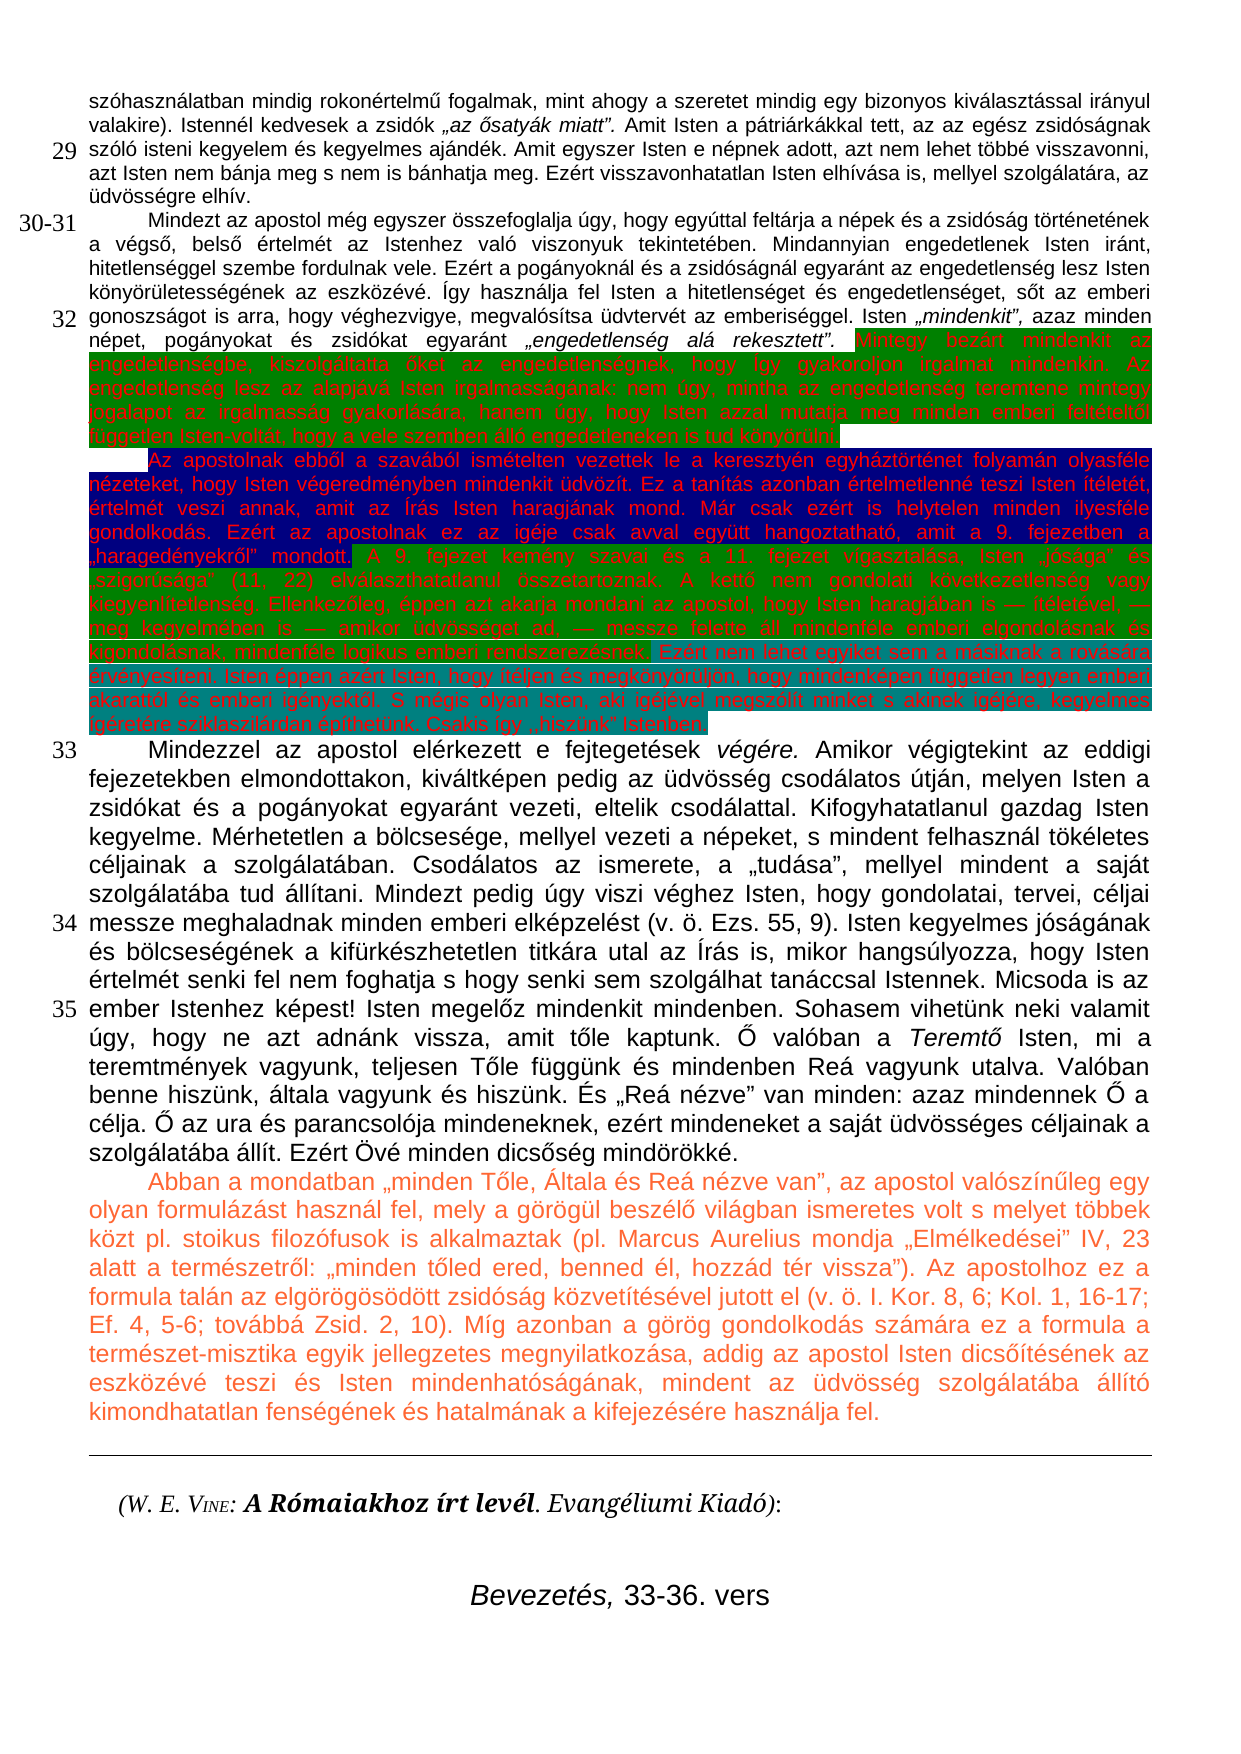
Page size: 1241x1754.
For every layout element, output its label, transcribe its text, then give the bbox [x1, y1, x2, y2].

text 34 [18, 908, 77, 937]
text szóhasználatban mindig rokonértelmű fogalmak, mint ahogy a szeretet mindig egy bizonyos kiválasztással irányul valakire). Istennél kedvesek a zsidók „az ősatyák miatt”. Amit Isten a pátriárkákkal tett, az az egész zsidóságnak szóló isteni kegyelem és kegyelmes ajándék. Amit egyszer Isten e népnek adott, azt nem lehet többé visszavonni, azt Isten nem bánja meg s nem is bánhatja meg. Ezért visszavonhatatlan Isten elhívása is, mellyel szolgálatára, az üdvösségre elhív. [88, 88, 1152, 208]
text 35 [18, 994, 77, 1023]
text 33 [18, 735, 77, 764]
text Mindezzel az apostol elérkezett e fejtegetések végére. Amikor végigtekint az eddigi fejezetekben elmondottakon, kiváltképen pedig az üdvösség csodálatos útján, melyen Isten a zsidókat és a pogányokat egyaránt vezeti, eltelik csodálattal. Kifogyhatatlanul gazdag Isten kegyelme. Mérhetetlen a bölcsesége, mellyel vezeti a népeket, s mindent felhasznál tökéletes céljainak a szolgálatában. Csodálatos az ismerete, a „tudása”, mellyel mindent a saját szolgálatába tud állítani. Mindezt pedig úgy viszi véghez Isten, hogy gondolatai, tervei, céljai messze meghaladnak minden emberi elképzelést (v. ö. Ezs. 55, 9). Isten kegyelmes jóságának és bölcseségének a kifürkészhetetlen titkára utal az Írás is, mikor hangsúlyozza, hogy Isten értelmét senki fel nem foghatja s hogy senki sem szolgálhat tanáccsal Istennek. Micsoda is az ember Istenhez képest! Isten megelőz mindenkit mindenben. Sohasem vihetünk neki valamit úgy, hogy ne azt adnánk vissza, amit tőle kaptunk. Ő valóban a Teremtő Isten, mi a teremtmények vagyunk, teljesen Tőle függünk és mindenben Reá vagyunk utalva. Valóban benne hiszünk, általa vagyunk és hiszünk. És „Reá nézve” van minden: azaz mindennek Ő a célja. Ő az ura és parancsolója mindeneknek, ezért mindeneket a saját üdvösséges céljainak a szolgálatába állít. Ezért Övé minden dicsőség mindörökké. [88, 735, 1152, 1167]
text (W. E. Vine: A Rómaiakhoz írt levél. Evangéliumi Kiadó): [88, 1456, 1152, 1549]
text Bevezetés, 33-36. vers [88, 1578, 1152, 1612]
text Az apostolnak ebből a szavából ismételten vezettek le a keresztyén egyháztörténet folyamán olyasféle nézeteket, hogy Isten végeredményben mindenkit üdvözít. Ez a tanítás azonban értelmetlenné teszi Isten ítéletét, értelmét veszi annak, amit az Írás Isten haragjának mond. Már csak ezért is helytelen minden ilyesféle gondolkodás. Ezért az apostolnak ez az igéje csak avval együtt hangoztatható, amit a 9. fejezetben a „haragedényekről” mondott. A 9. fejezet kemény szavai és a 11. fejezet vígasztalása, Isten „jósága” és „szigorúsága” (11, 22) elválaszthatatlanul összetartoznak. A kettő nem gondolati következetlenség vagy kiegyenlítetlenség. Ellenkezőleg, éppen azt akarja mondani az apostol, hogy Isten haragjában is ― ítéletével, ― meg kegyelmében is ― amikor üdvösséget ad, ― messze felette áll mindenféle emberi elgondolásnak és kigondolásnak, mindenféle logikus emberi rendszerezésnek. Ezért nem lehet egyiket sem a másiknak a rovására érvényesíteni. Isten éppen azért Isten, hogy ítéljen és megkönyörüljön, hogy mindenképen független legyen emberi akarattól és emberi igényektől. S mégis olyan Isten, aki igéjével megszólít minket s akinek igéjére, kegyelmes ígéretére sziklaszilárdan építhetünk. Csakis így ,,hiszünk” Istenben. [88, 448, 1152, 735]
text Abban a mondatban „minden Tőle, Általa és Reá nézve van”, az apostol valószínűleg egy olyan formulázást használ fel, mely a görögül beszélő világban ismeretes volt s melyet többek közt pl. stoikus filozófusok is alkalmaztak (pl. Marcus Aurelius mondja „Elmélkedései” IV, 23 alatt a természetről: „minden tőled ered, benned él, hozzád tér vissza”). Az apostolhoz ez a formula talán az elgörögösödött zsidóság közvetítésével jutott el (v. ö. I. Kor. 8, 6; Kol. 1, 16-17; Ef. 4, 5-6; továbbá Zsid. 2, 10). Míg azonban a görög gondolkodás számára ez a formula a természet-misztika egyik jellegzetes megnyilatkozása, addig az apostol Isten dicsőítésének az eszközévé teszi és Isten mindenhatóságának, mindent az üdvösség szolgálatába állító kimondhatatlan fenségének és hatalmának a kifejezésére használja fel. [88, 1167, 1152, 1425]
text Mindezt az apostol még egyszer összefoglalja úgy, hogy egyúttal feltárja a népek és a zsidóság történetének a végső, belső értelmét az Istenhez való viszonyuk tekintetében. Mindannyian engedetlenek Isten iránt, hitetlenséggel szembe fordulnak vele. Ezért a pogányoknál és a zsidóságnál egyaránt az engedetlenség lesz Isten könyörületességének az eszközévé. Így használja fel Isten a hitetlenséget és engedetlenséget, sőt az emberi gonoszságot is arra, hogy véghezvigye, megvalósítsa üdvtervét az emberiséggel. Isten „mindenkit”, azaz minden népet, pogányokat és zsidókat egyaránt „engedetlenség alá rekesztett”. Mintegy bezárt mindenkit az engedetlenségbe, kiszolgáltatta őket az engedetlenségnek, hogy Így gyakoroljon irgalmat mindenkin. Az engedetlenség lesz az alapjává Isten irgalmasságának: nem úgy, mintha az engedetlenség teremtene mintegy jogalapot az irgalmasság gyakorlására, hanem úgy, hogy Isten azzal mutatja meg minden emberi feltételtől független Isten-voltát, hogy a vele szemben álló engedetleneken is tud könyörülni. [88, 208, 1152, 448]
text 30-31 [18, 208, 77, 237]
text 29 [18, 136, 77, 165]
text 32 [18, 304, 77, 333]
